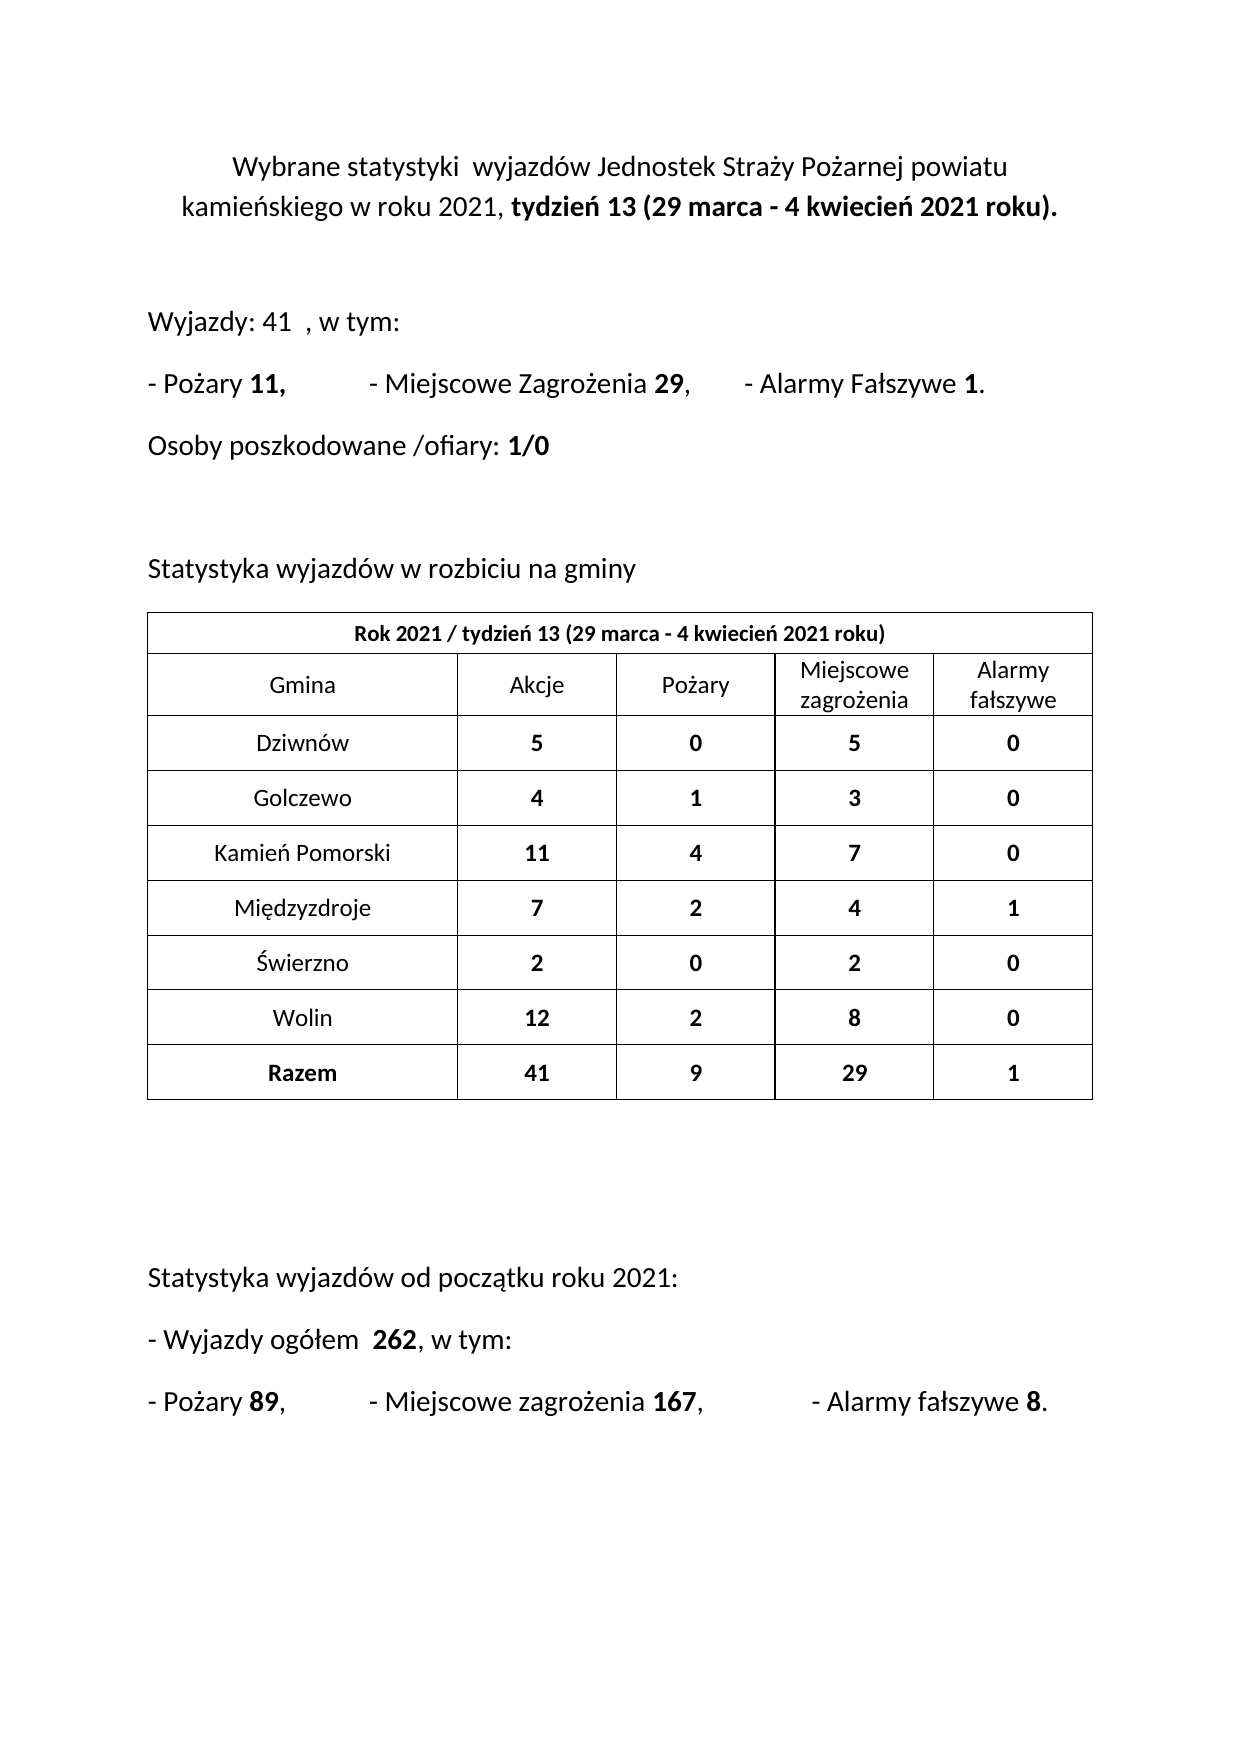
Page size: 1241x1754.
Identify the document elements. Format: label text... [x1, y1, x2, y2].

table_cell 0 [934, 716, 1092, 770]
text Statystyka wyjazdów w rozbiciu na gminy [148, 550, 1093, 586]
table_header Rok 2021 / tydzień 13 (29 marca - 4 kwiecień 2021 roku) [148, 613, 1092, 653]
table_cell Dziwnów [148, 716, 457, 770]
table_cell 4 [617, 826, 774, 879]
table_cell Kamień Pomorski [148, 826, 457, 879]
table_cell 4 [458, 771, 616, 825]
table_cell Razem [148, 1045, 457, 1099]
text - Pożary 89, - Miejscowe zagrożenia 167, - Alarmy fałszywe 8. [148, 1383, 1093, 1418]
table_cell 2 [776, 936, 933, 989]
table_cell 0 [934, 771, 1092, 825]
text Osoby poszkodowane /ofiary: 1/0 [148, 427, 1093, 462]
table_cell Międzyzdroje [148, 881, 457, 934]
table_cell 1 [934, 881, 1092, 934]
table_cell 0 [934, 826, 1092, 879]
text - Wyjazdy ogółem 262, w tym: [148, 1321, 1093, 1357]
table_cell 4 [776, 881, 933, 934]
table_cell 7 [458, 881, 616, 934]
text Wybrane statystyki wyjazdów Jednostek Straży Pożarnej powiatu kamieńskiego w roku 2021, tydzień 13 (29 marca - 4 kwiecień 2021 roku). [148, 148, 1093, 224]
table_cell 5 [458, 716, 616, 770]
text - Pożary 11, - Miejscowe Zagrożenia 29, - Alarmy Fałszywe 1. [148, 365, 1093, 401]
table_cell 29 [776, 1045, 933, 1099]
table_cell Miejscowe zagrożenia [776, 654, 933, 715]
text Statystyka wyjazdów od początku roku 2021: [148, 1259, 1093, 1295]
table_cell 0 [617, 936, 774, 989]
table_cell Alarmy fałszywe [934, 654, 1092, 715]
table_cell 2 [458, 936, 616, 989]
table_cell Wolin [148, 990, 457, 1044]
table_cell 2 [617, 881, 774, 934]
table_cell 11 [458, 826, 616, 879]
table_cell Golczewo [148, 771, 457, 825]
table_cell 5 [776, 716, 933, 770]
table_cell 41 [458, 1045, 616, 1099]
table_cell Świerzno [148, 936, 457, 989]
table_cell 7 [776, 826, 933, 879]
table_cell 3 [776, 771, 933, 825]
table_cell Gmina [148, 654, 457, 715]
text Wyjazdy: 41 , w tym: [148, 303, 1093, 339]
table_cell 1 [934, 1045, 1092, 1099]
table_cell Akcje [458, 654, 616, 715]
table_cell 12 [458, 990, 616, 1044]
table_cell 2 [617, 990, 774, 1044]
table_cell 9 [617, 1045, 774, 1099]
table_cell Pożary [617, 654, 774, 715]
table_cell 0 [934, 990, 1092, 1044]
table_cell 1 [617, 771, 774, 825]
table_cell 0 [934, 936, 1092, 989]
table_cell 8 [776, 990, 933, 1044]
table_cell 0 [617, 716, 774, 770]
